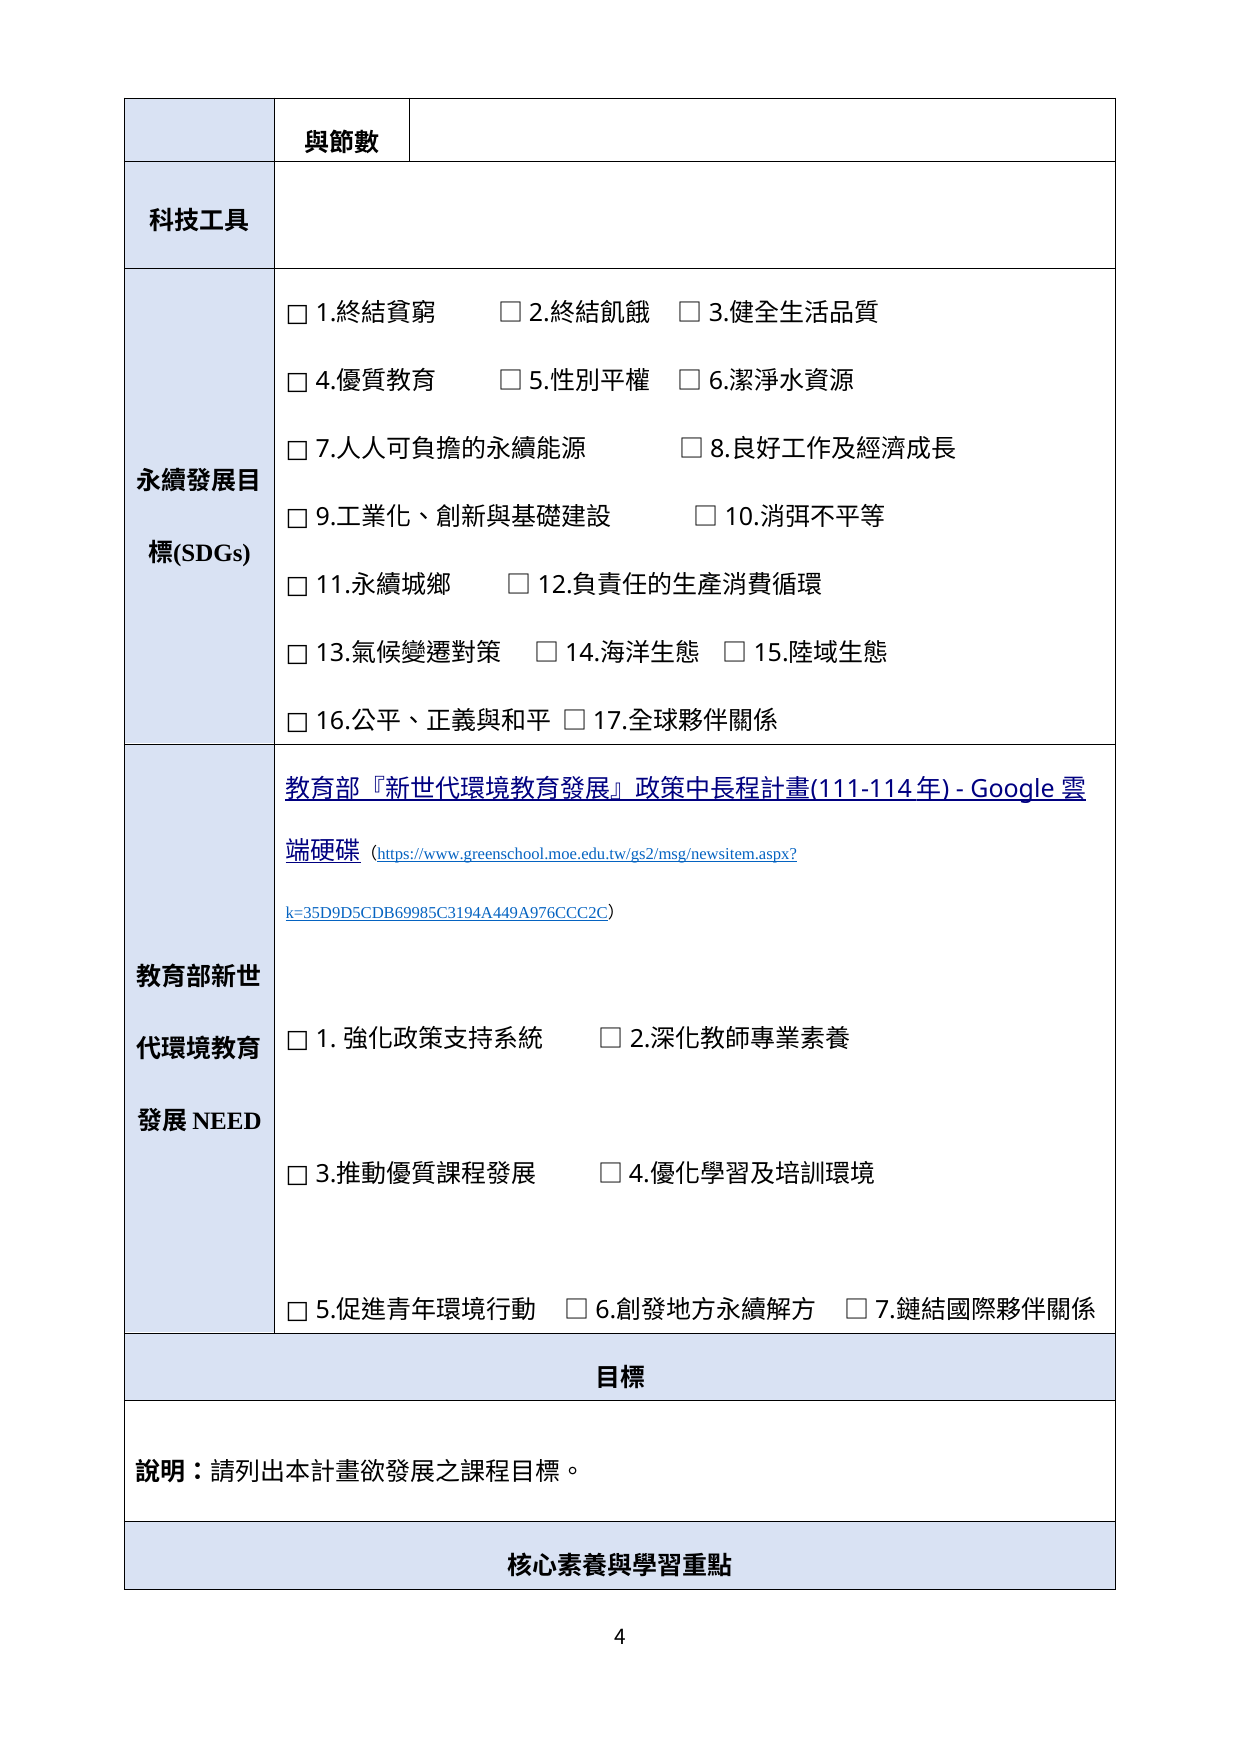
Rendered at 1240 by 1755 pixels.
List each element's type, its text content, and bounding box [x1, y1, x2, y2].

table_cell 科技工具 [125, 162, 274, 268]
table_cell [410, 99, 1115, 161]
table_cell 教育部『新世代環境教育發展』政策中長程計畫(111-114年) - Google 雲端硬碟（https://www.greenschool.moe.edu.tw/gs2/msg/newsitem.aspx?k=35D9D5CDB69985C3194A449A976CCC2C） □ 1. 強化政策支持系統 □ 2.深化教師專業素養 □ 3.推動優質課程發展 □ 4.優化學習及培訓環境 □ 5.促進青年環境行動 □ 6.創發地方永續解方 □ 7.鏈結國際夥伴關係 [275, 745, 1115, 1332]
table_cell □ 1.終結貧窮 □ 2.終結飢餓 □ 3.健全生活品質 □ 4.優質教育 □ 5.性別平權 □ 6.潔淨水資源 □ 7.人人可負擔的永續能源 □ 8.良好工作及經濟成長 □ 9.工業化、創新與基礎建設 □ 10.消弭不平等 □ 11.永續城鄉 □ 12.負責任的生產消費循環 □ 13.氣候變遷對策 □ 14.海洋生態 □ 15.陸域生態 □ 16.公平、正義與和平 □ 17.全球夥伴關係 [275, 269, 1115, 743]
table_cell 教育部新世代環境教育發展NEED [125, 745, 274, 1332]
table_cell [275, 162, 1115, 268]
table_cell 說明：請列出本計畫欲發展之課程目標。 [125, 1401, 1115, 1521]
table_cell 核心素養與學習重點 [125, 1522, 1115, 1589]
table_cell 與節數 [275, 99, 409, 161]
table_cell 永續發展目標(SDGs) [125, 269, 274, 743]
table_cell [125, 99, 274, 161]
table_cell 目標 [125, 1334, 1115, 1400]
